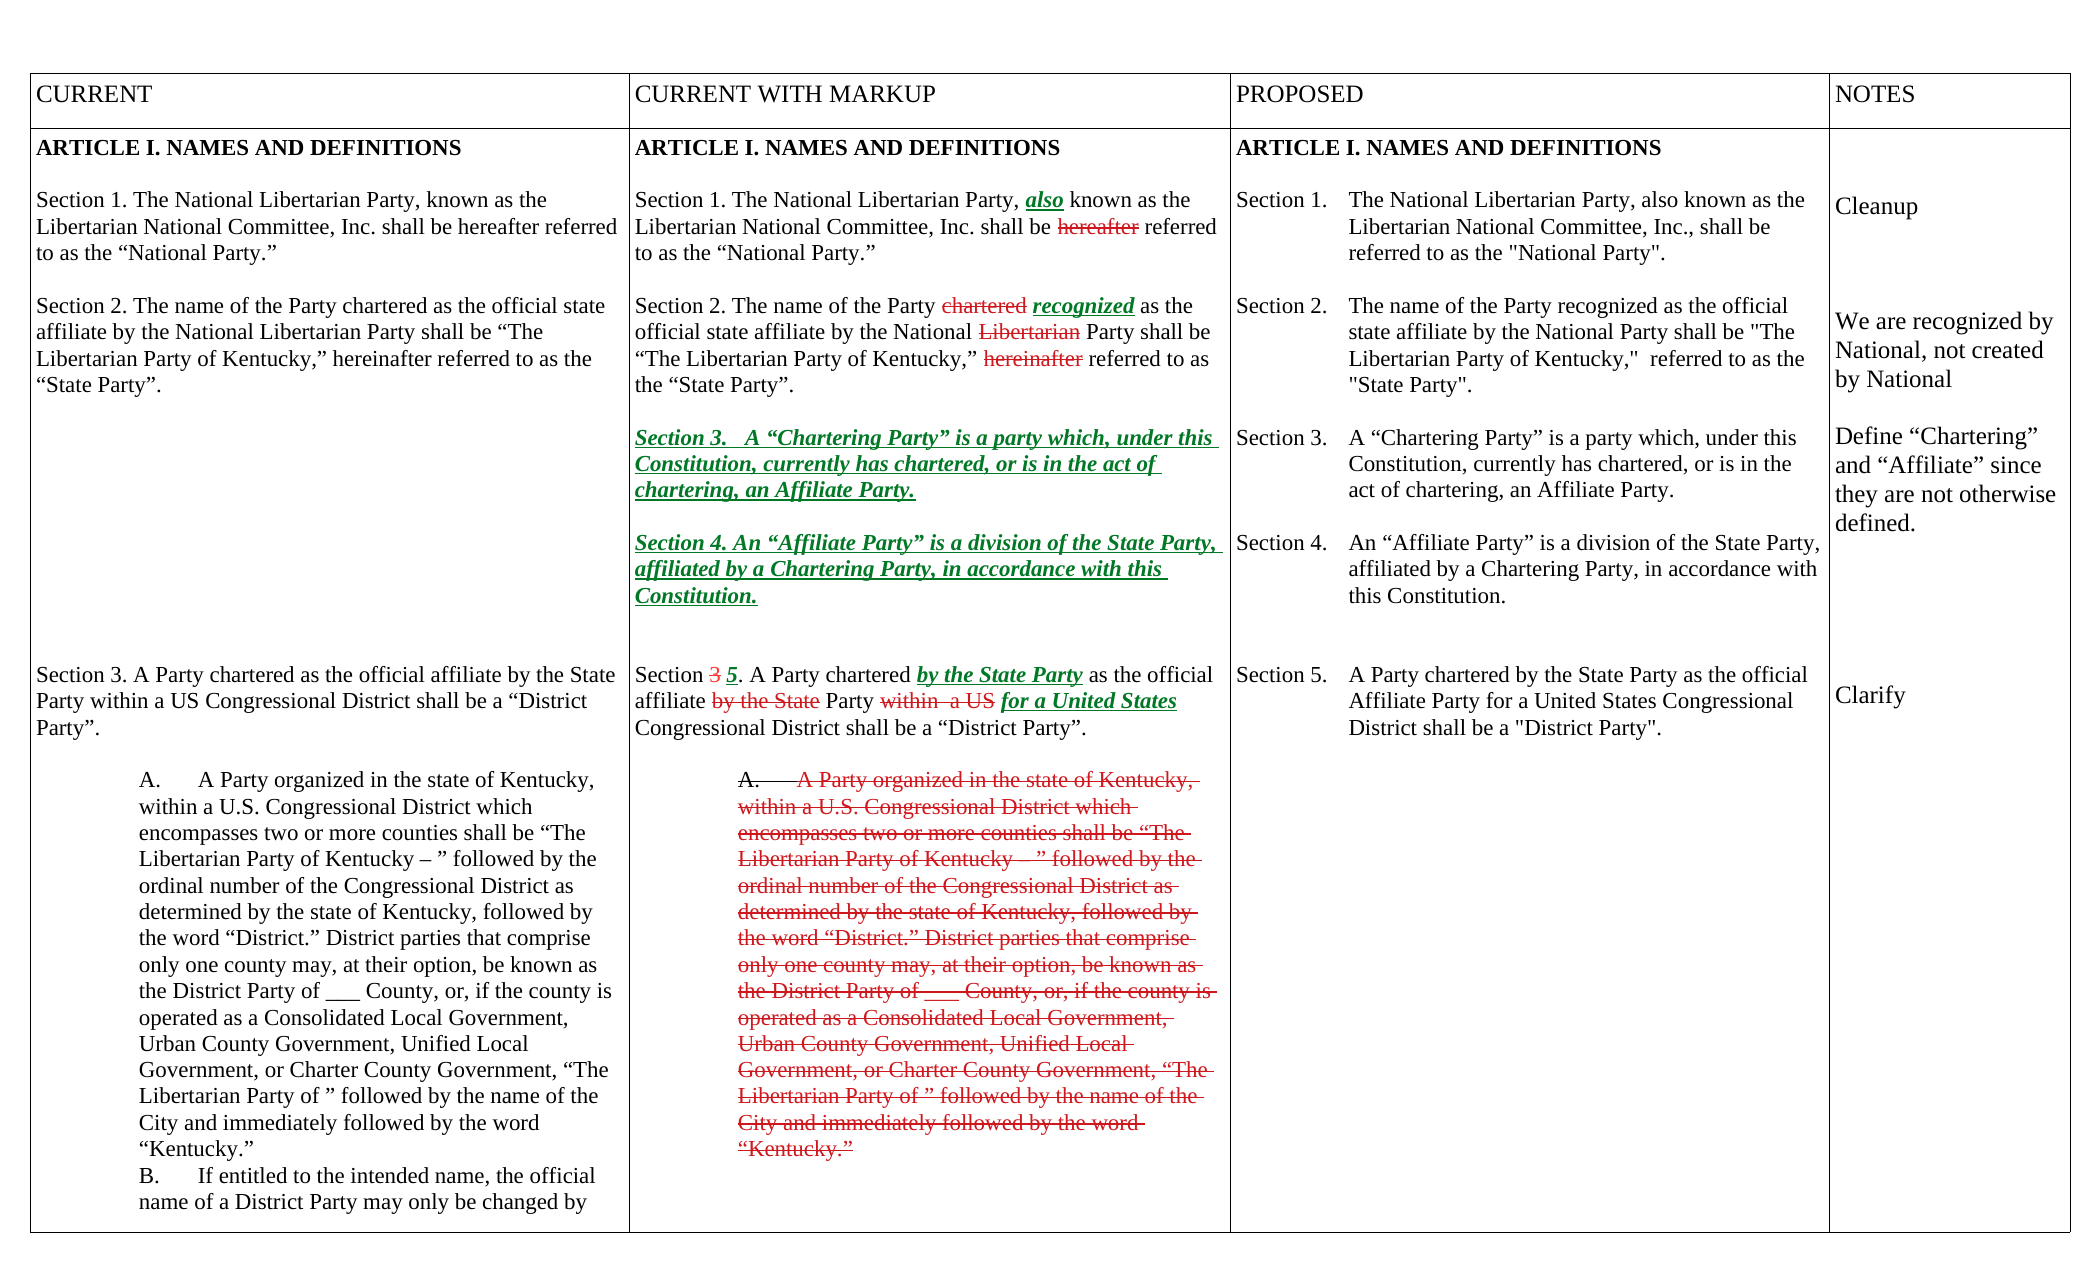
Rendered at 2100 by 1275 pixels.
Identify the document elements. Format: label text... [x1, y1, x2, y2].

table_header CURRENT [31, 74, 629, 128]
table_header NOTES [1830, 74, 2070, 128]
table_header PROPOSED [1231, 74, 1829, 128]
table_cell ARTICLE I. NAMES AND DEFINITIONS The National Libertarian Party, also known as the Libertarian National Committee, Inc., shall be referred to as the "National Party". The name of the Party recognized as the official state affiliate by the National Party shall be "The Libertarian Party of Kentucky," referred to as the "State Party". A “Chartering Party” is a party which, under this Constitution, currently has chartered, or is in the act of chartering, an Affiliate Party. An “Affiliate Party” is a division of the State Party, affiliated by a Chartering Party, in accordance with this Constitution. A Party chartered by the State Party as the official Affiliate Party for a United States Congressional District shall be a "District Party". The official name for District Party shall be "The Libertarian Party of Kentucky – " followed by the ordinal number of the Congressional District, followed by " District". Because of the nature of Jefferson County, that District Party may instead be known as “The Libertarian Party of Jefferson County, Kentucky”, or "The Libertarian Party of Louisville, Kentucky." A Party chartered by a District Party as an official Affiliate Party shall be: A “County Party”, known as "The Libertarian Party of " followed by the name of the county, followed by " County, Kentucky"; or In Jefferson County, a “Metro Party”, known as the official name of the District Party, followed by “ – Metro District ”, followed by the number of the district. A "Party" is defined as any Constitutionally-sanctioned party within the State Party, including the State Party. No political party, other than the National Party, State Party, and Affiliate Parties may identify itself as any form of the name “Libertarian Party” within the state of Kentucky, nor shall any person claim a leadership title who does not hold such a title under this Constitution. [1231, 129, 1829, 1232]
table_cell ARTICLE I. NAMES AND DEFINITIONS Section 1. The National Libertarian Party, also known as the Libertarian National Committee, Inc. shall be hereafter referred to as the “National Party.” Section 2. The name of the Party chartered recognized as the official state affiliate by the National Libertarian Party shall be “The Libertarian Party of Kentucky,” hereinafter referred to as the “State Party”. Section 3. A “Chartering Party” is a party which, under this Constitution, currently has chartered, or is in the act of chartering, an Affiliate Party. Section 4. An “Affiliate Party” is a division of the State Party, affiliated by a Chartering Party, in accordance with this Constitution. Section 3 5. A Party chartered by the State Party as the official affiliate by the State Party within a US for a United States Congressional District shall be a “District Party”. A Party organized in the state of Kentucky, within a U.S. Congressional District which encompasses two or more counties shall be “The Libertarian Party of Kentucky – ” followed by the ordinal number of the Congressional District as determined by the state of Kentucky, followed by the word “District.” District parties that comprise only one county may, at their option, be known as the District Party of ___ County, or, if the county is operated as a Consolidated Local Government, Urban County Government, Unified Local Government, or Charter County Government, “The Libertarian Party of ” followed by the name of the City and immediately followed by the word “Kentucky.” If entitled to the intended name, the official name of a District Party may only be changed by majority vote by the delegates from the affected District Party, at the annual District Convention, by majority vote occurring no more often than once every 18 months. The official name for District Party shall be "The Libertarian Party of Kentucky – " followed by the ordinal number of the Congressional District, followed by " District". Because of the nature of Jefferson County, that District Party may instead be known as “The Libertarian Party of Jefferson County, Kentucky”, or "The Libertarian Party of Louisville, Kentucky." Section 4 6. A Party chartered as the official affiliate by a District Party within a Kentucky county shall be a “County Party”. as an official Affiliate Party shall be: The official name of any County Party within a county without a Consolidated Local Government, Urban County Government, Unified Local Government, or Charter County Government, as defined in Kentucky Revised Statutes, shall be known as “The Libertarian Party of” followed immediately by the name of the county as recognized by the state of Kentucky, followed by “County, Kentucky”. The official name of any County Party within a county that is operated as a Consolidated Local Government, Urban County Government, Unified Local Government, or Charter County Government, as defined in Kentucky Revised Statutes, shall be: “The Libertarian Party of” followed immediately by the name of the county, followed by “County, Kentucky”; or “The Libertarian Party of ” followed by the name of the operating name of the city operating as a Consolidated Local Government, Urban County Government, Unified Local Government, or Charter County Government, and then followed by the word “Kentucky”. The official name of a County Party may only be changed by majority vote by the delegates from the affected County Party, at the annual State Convention, by majority vote no more often than once every 18 months. A “County Party”, known as "The Libertarian Party of " followed by the name of the county, followed by " County, Kentucky"; or In Jefferson County, a “Metro Party”, known as the official name of the District Party, followed by “ – Metro District ”, followed by the number of the district. Section 5. For the purposes of this Constitution, a “Party” is defined as any Constitutionally-sanctioned organizational unit party within the State Party, including the State Party. Section 6. A Party may employ alternate titles for Constitutionally-defined roles within a Party, so long as those roles have similar meaning and are appropriate. Section 8. No political party, other than the National Party, State Party, and Affiliate Parties may identify itself as any form of the name “Libertarian Party” within the state of Kentucky, nor shall any person claim a leadership title who does not hold such a title under this Constitution. [630, 129, 1230, 1232]
table_cell Cleanup We are recognized by National, not created by National Define “Chartering” and “Affiliate” since they are not otherwise defined. Clarify [1830, 129, 2070, 1232]
table_cell ARTICLE I. NAMES AND DEFINITIONS Section 1. The National Libertarian Party, known as the Libertarian National Committee, Inc. shall be hereafter referred to as the “National Party.” Section 2. The name of the Party chartered as the official state affiliate by the National Libertarian Party shall be “The Libertarian Party of Kentucky,” hereinafter referred to as the “State Party”. Section 3. A Party chartered as the official affiliate by the State Party within a US Congressional District shall be a “District Party”. A Party organized in the state of Kentucky, within a U.S. Congressional District which encompasses two or more counties shall be “The Libertarian Party of Kentucky – ” followed by the ordinal number of the Congressional District as determined by the state of Kentucky, followed by the word “District.” District parties that comprise only one county may, at their option, be known as the District Party of ___ County, or, if the county is operated as a Consolidated Local Government, Urban County Government, Unified Local Government, or Charter County Government, “The Libertarian Party of ” followed by the name of the City and immediately followed by the word “Kentucky.” If entitled to the intended name, the official name of a District Party may only be changed by [31, 129, 629, 1232]
table_header CURRENT WITH MARKUP [630, 74, 1230, 128]
